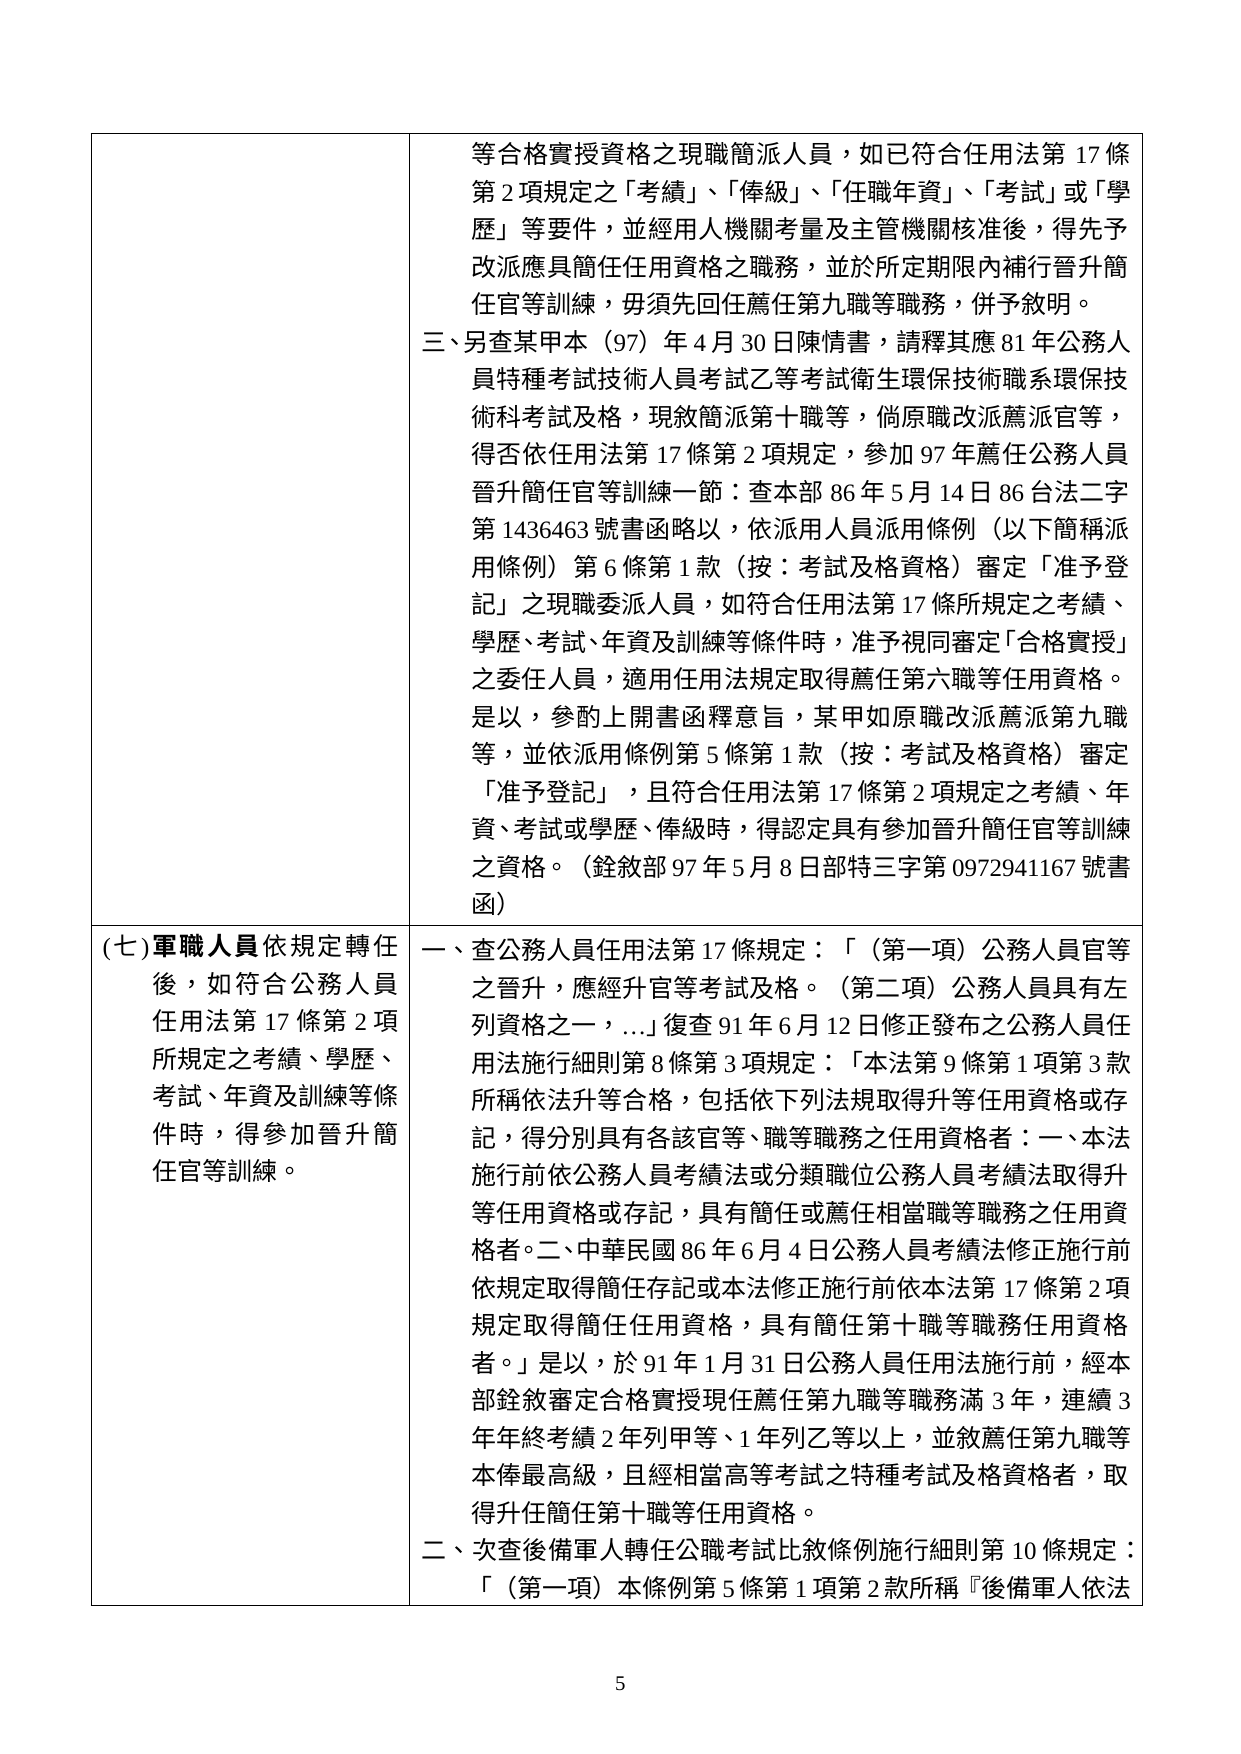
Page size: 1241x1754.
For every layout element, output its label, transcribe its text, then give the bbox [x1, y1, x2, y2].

table_cell [92, 134, 409, 925]
table_cell (七)軍職人員依規定轉任後，如符合公務人員任用法第17條第2項所規定之考績、學歷、考試、年資及訓練等條件時，得參加晉升簡任官等訓練。 [92, 926, 409, 1605]
table_cell 等合格實授資格之現職簡派人員，如已符合任用法第17條第2項規定之「考績」、「俸級」、「任職年資」、「考試」或「學歷」等要件，並經用人機關考量及主管機關核准後，得先予改派應具簡任任用資格之職務，並於所定期限內補行晉升簡任官等訓練，毋須先回任薦任第九職等職務，併予敘明。 三、另查某甲本（97）年4月30日陳情書，請釋其應81年公務人員特種考試技術人員考試乙等考試衛生環保技術職系環保技術科考試及格，現敘簡派第十職等，倘原職改派薦派官等，得否依任用法第17條第2項規定，參加97年薦任公務人員晉升簡任官等訓練一節：查本部86年5月14日86台法二字第1436463號書函略以，依派用人員派用條例（以下簡稱派用條例）第6條第1款（按：考試及格資格）審定「准予登記」之現職委派人員，如符合任用法第17條所規定之考績、學歷、考試、年資及訓練等條件時，准予視同審定「合格實授」之委任人員，適用任用法規定取得薦任第六職等任用資格。是以，參酌上開書函釋意旨，某甲如原職改派薦派第九職等，並依派用條例第5條第1款（按：考試及格資格）審定「准予登記」，且符合任用法第17條第2項規定之考績、年資、考試或學歷、俸級時，得認定具有參加晉升簡任官等訓練之資格。（銓敘部97年5月8日部特三字第0972941167號書函） [410, 134, 1142, 925]
table_cell 一、查公務人員任用法第17條規定：「（第一項）公務人員官等之晉升，應經升官等考試及格。（第二項）公務人員具有左列資格之一，…」復查91年6月12日修正發布之公務人員任用法施行細則第8條第3項規定：「本法第9條第1項第3款所稱依法升等合格，包括依下列法規取得升等任用資格或存記，得分別具有各該官等、職等職務之任用資格者：一、本法施行前依公務人員考績法或分類職位公務人員考績法取得升等任用資格或存記，具有簡任或薦任相當職等職務之任用資格者。二、中華民國86年6月4日公務人員考績法修正施行前依規定取得簡任存記或本法修正施行前依本法第17條第2項規定取得簡任任用資格，具有簡任第十職等職務任用資格者。」是以，於91年1月31日公務人員任用法施行前，經本部銓敘審定合格實授現任薦任第九職等職務滿3年，連續3年年終考績2年列甲等、1年列乙等以上，並敘薦任第九職等本俸最高級，且經相當高等考試之特種考試及格資格者，取得升任簡任第十職等任用資格。 二、次查後備軍人轉任公職考試比敘條例施行細則第10條規定：「（第一項）本條例第5條第1項第2款所稱『後備軍人依法 [410, 926, 1142, 1605]
